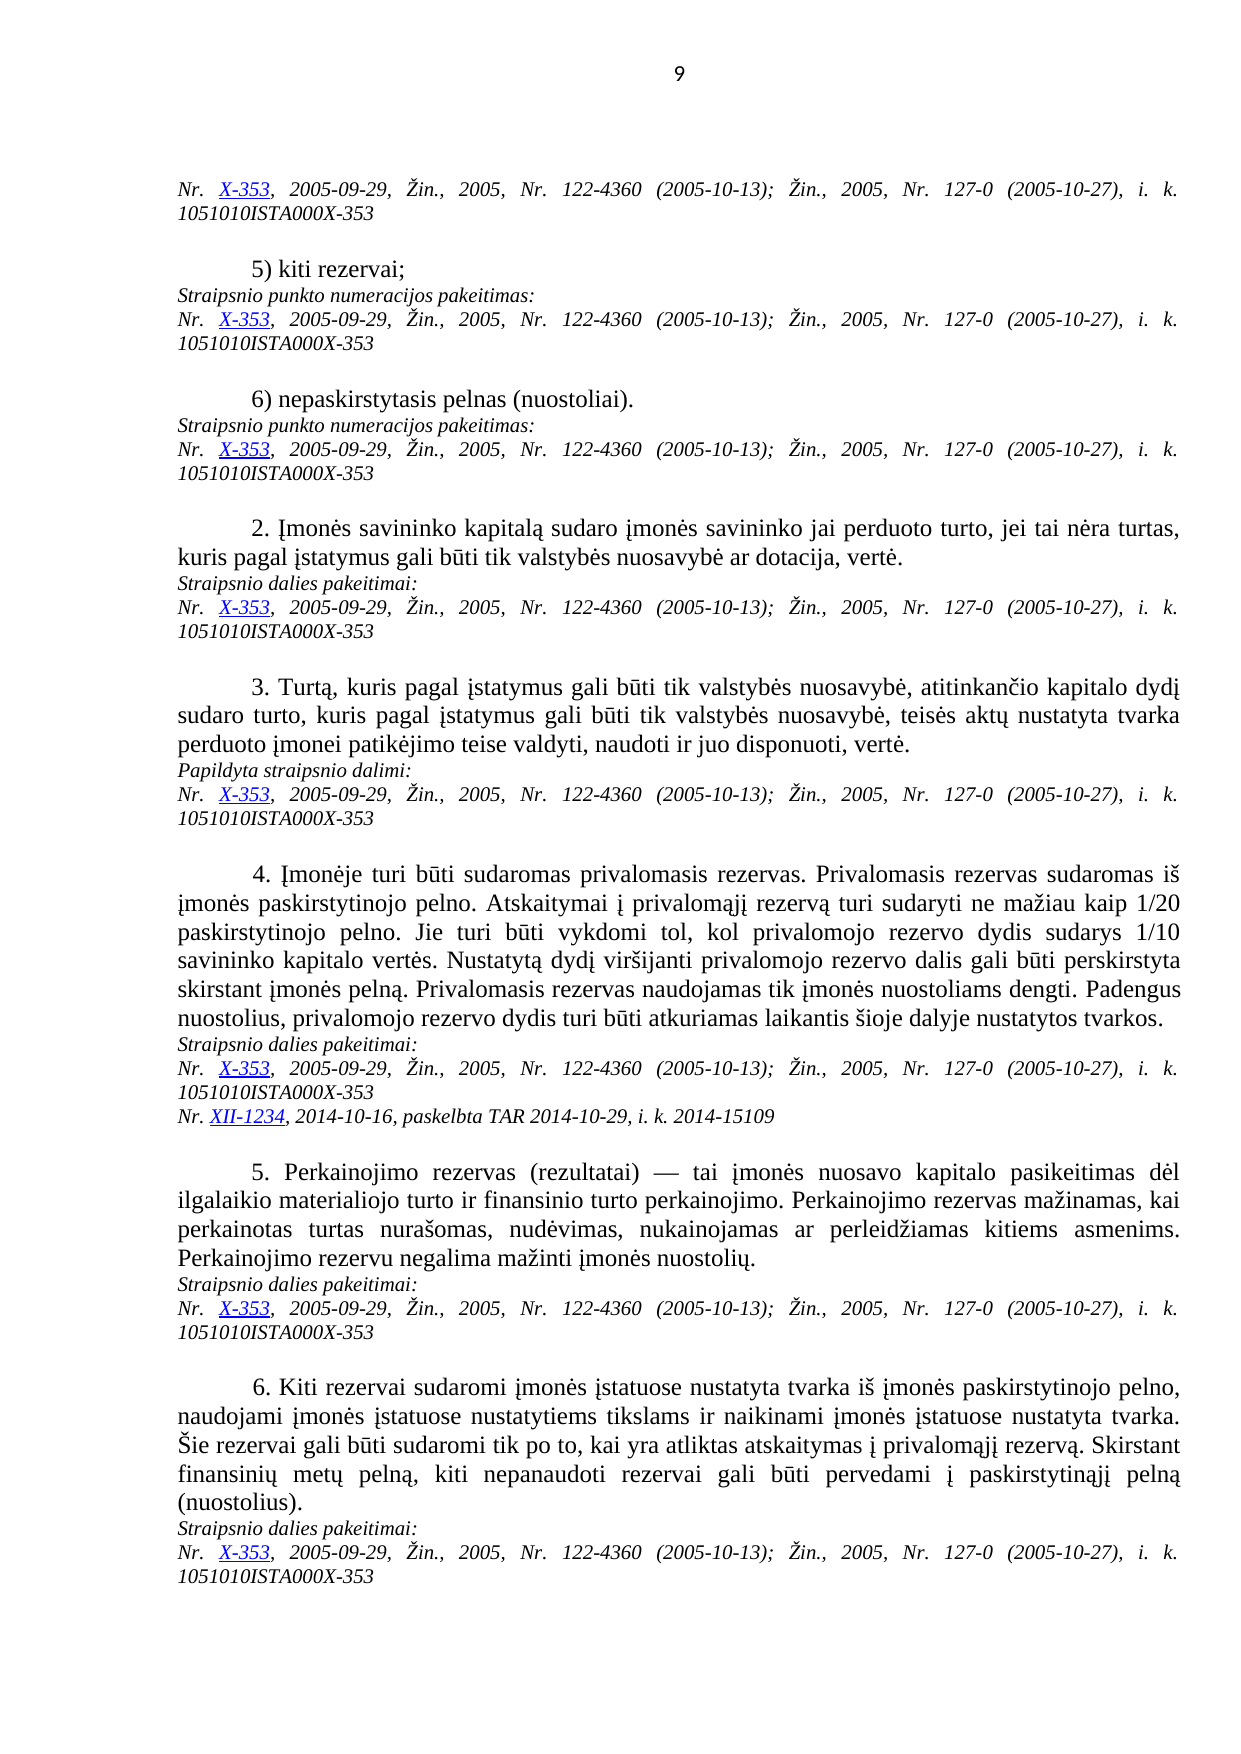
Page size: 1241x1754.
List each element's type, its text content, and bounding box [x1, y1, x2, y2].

text Nr. X-353, 2005-09-29, Žin., 2005, Nr. 122-4360 (2005-10-13); Žin., 2005, Nr. 127-0 (2005-10-27), i. k. 1051010ISTA000X-353 [177, 177, 1181, 225]
text 4. Įmonėje turi būti sudaromas privalomasis rezervas. Privalomasis rezervas sudaromas iš įmonės paskirstytinojo pelno. Atskaitymai į privalomąjį rezervą turi sudaryti ne mažiau kaip 1/20 paskirstytinojo pelno. Jie turi būti vykdomi tol, kol privalomojo rezervo dydis sudarys 1/10 savininko kapitalo vertės. Nustatytą dydį viršijanti privalomojo rezervo dalis gali būti perskirstyta skirstant įmonės pelną. Privalomasis rezervas naudojamas tik įmonės nuostoliams dengti. Padengus nuostolius, privalomojo rezervo dydis turi būti atkuriamas laikantis šioje dalyje nustatytos tvarkos. [177, 859, 1181, 1032]
text Nr. X-353, 2005-09-29, Žin., 2005, Nr. 122-4360 (2005-10-13); Žin., 2005, Nr. 127-0 (2005-10-27), i. k. 1051010ISTA000X-353 [177, 595, 1181, 643]
text Straipsnio dalies pakeitimai: [177, 1272, 1181, 1296]
text Straipsnio dalies pakeitimai: [177, 1032, 1181, 1056]
text Nr. X-353, 2005-09-29, Žin., 2005, Nr. 122-4360 (2005-10-13); Žin., 2005, Nr. 127-0 (2005-10-27), i. k. 1051010ISTA000X-353 [177, 1540, 1181, 1588]
text Straipsnio dalies pakeitimai: [177, 1516, 1181, 1540]
text Nr. X-353, 2005-09-29, Žin., 2005, Nr. 122-4360 (2005-10-13); Žin., 2005, Nr. 127-0 (2005-10-27), i. k. 1051010ISTA000X-353 [177, 1056, 1181, 1104]
text Nr. XII-1234, 2014-10-16, paskelbta TAR 2014-10-29, i. k. 2014-15109 [177, 1104, 1181, 1128]
text Nr. X-353, 2005-09-29, Žin., 2005, Nr. 122-4360 (2005-10-13); Žin., 2005, Nr. 127-0 (2005-10-27), i. k. 1051010ISTA000X-353 [177, 1296, 1181, 1344]
text Nr. X-353, 2005-09-29, Žin., 2005, Nr. 122-4360 (2005-10-13); Žin., 2005, Nr. 127-0 (2005-10-27), i. k. 1051010ISTA000X-353 [177, 782, 1181, 830]
text Papildyta straipsnio dalimi: [177, 758, 1181, 782]
text Nr. X-353, 2005-09-29, Žin., 2005, Nr. 122-4360 (2005-10-13); Žin., 2005, Nr. 127-0 (2005-10-27), i. k. 1051010ISTA000X-353 [177, 307, 1181, 355]
text 6. Kiti rezervai sudaromi įmonės įstatuose nustatyta tvarka iš įmonės paskirstytinojo pelno, naudojami įmonės įstatuose nustatytiems tikslams ir naikinami įmonės įstatuose nustatyta tvarka. Šie rezervai gali būti sudaromi tik po to, kai yra atliktas atskaitymas į privalomąjį rezervą. Skirstant finansinių metų pelną, kiti nepanaudoti rezervai gali būti pervedami į paskirstytinąjį pelną (nuostolius). [177, 1372, 1181, 1516]
text 5) kiti rezervai; [177, 254, 1181, 283]
text 6) nepaskirstytasis pelnas (nuostoliai). [177, 384, 1181, 412]
text Straipsnio dalies pakeitimai: [177, 571, 1181, 595]
text Straipsnio punkto numeracijos pakeitimas: [177, 412, 1181, 437]
text Nr. X-353, 2005-09-29, Žin., 2005, Nr. 122-4360 (2005-10-13); Žin., 2005, Nr. 127-0 (2005-10-27), i. k. 1051010ISTA000X-353 [177, 437, 1181, 485]
text 5. Perkainojimo rezervas (rezultatai) — tai įmonės nuosavo kapitalo pasikeitimas dėl ilgalaikio materialiojo turto ir finansinio turto perkainojimo. Perkainojimo rezervas mažinamas, kai perkainotas turtas nurašomas, nudėvimas, nukainojamas ar perleidžiamas kitiems asmenims. Perkainojimo rezervu negalima mažinti įmonės nuostolių. [177, 1157, 1181, 1272]
text Straipsnio punkto numeracijos pakeitimas: [177, 283, 1181, 307]
text 3. Turtą, kuris pagal įstatymus gali būti tik valstybės nuosavybė, atitinkančio kapitalo dydį sudaro turto, kuris pagal įstatymus gali būti tik valstybės nuosavybė, teisės aktų nustatyta tvarka perduoto įmonei patikėjimo teise valdyti, naudoti ir juo disponuoti, vertė. [177, 672, 1181, 758]
text 2. Įmonės savininko kapitalą sudaro įmonės savininko jai perduoto turto, jei tai nėra turtas, kuris pagal įstatymus gali būti tik valstybės nuosavybė ar dotacija, vertė. [177, 513, 1181, 571]
